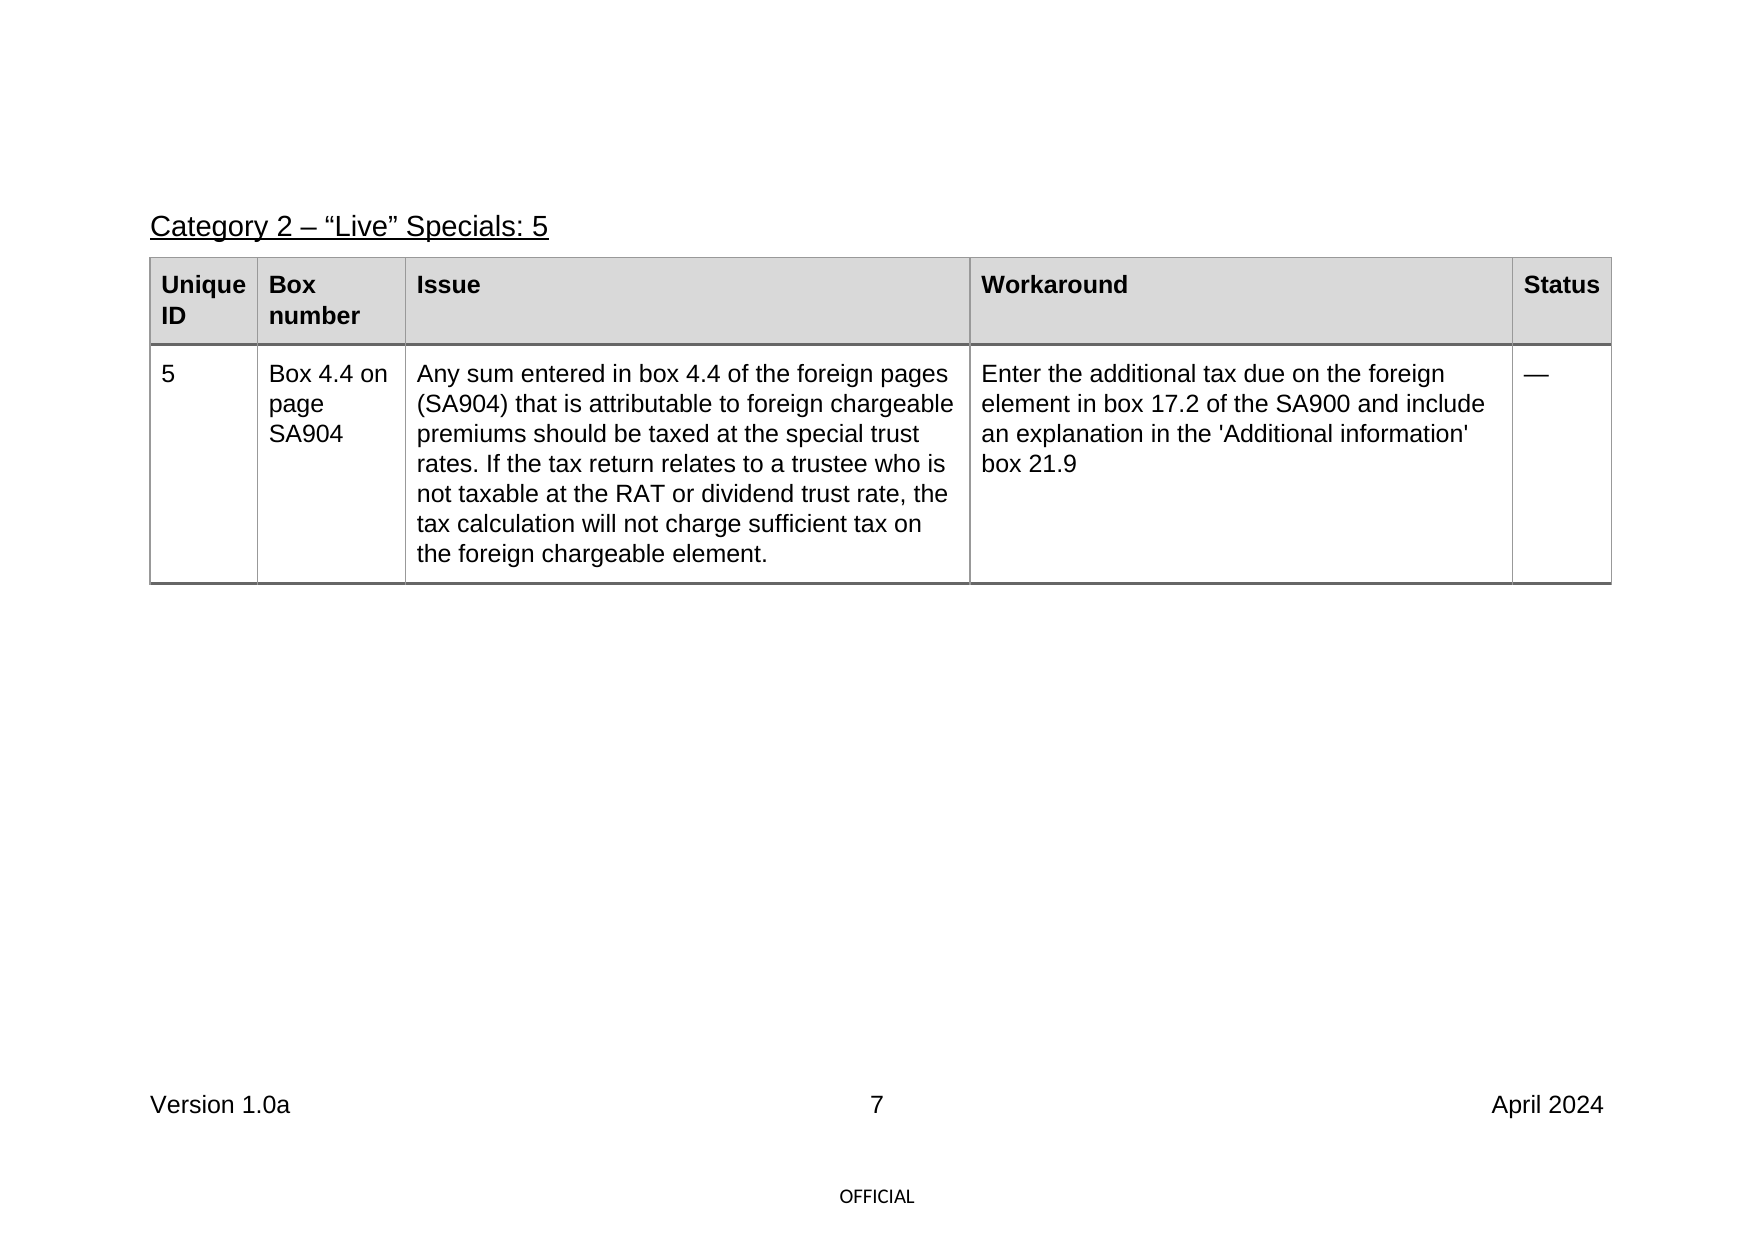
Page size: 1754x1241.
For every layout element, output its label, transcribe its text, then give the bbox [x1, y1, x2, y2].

table_cell Box 4.4 on page SA904 [258, 346, 405, 582]
table_cell Enter the additional tax due on the foreign element in box 17.2 of the SA900 and include an explanation in the 'Additional information' box 21.9 [971, 346, 1512, 582]
table_header Unique ID [151, 258, 257, 343]
table_header Box number [258, 258, 405, 343]
table_cell — [1513, 346, 1611, 582]
table_header Status [1513, 258, 1611, 343]
subtitle Category 2 – “Live” Specials: 5 [549, 209, 1604, 243]
table_cell Any sum entered in box 4.4 of the foreign pages (SA904) that is attributable to foreign chargeable premiums should be taxed at the special trust rates. If the tax return relates to a trustee who is not taxable at the RAT or dividend trust rate, the tax calculation will not charge sufficient tax on the foreign chargeable element. [406, 346, 969, 582]
table_header Issue [406, 258, 969, 343]
table_cell 5 [151, 346, 257, 582]
table_header Workaround [971, 258, 1512, 343]
